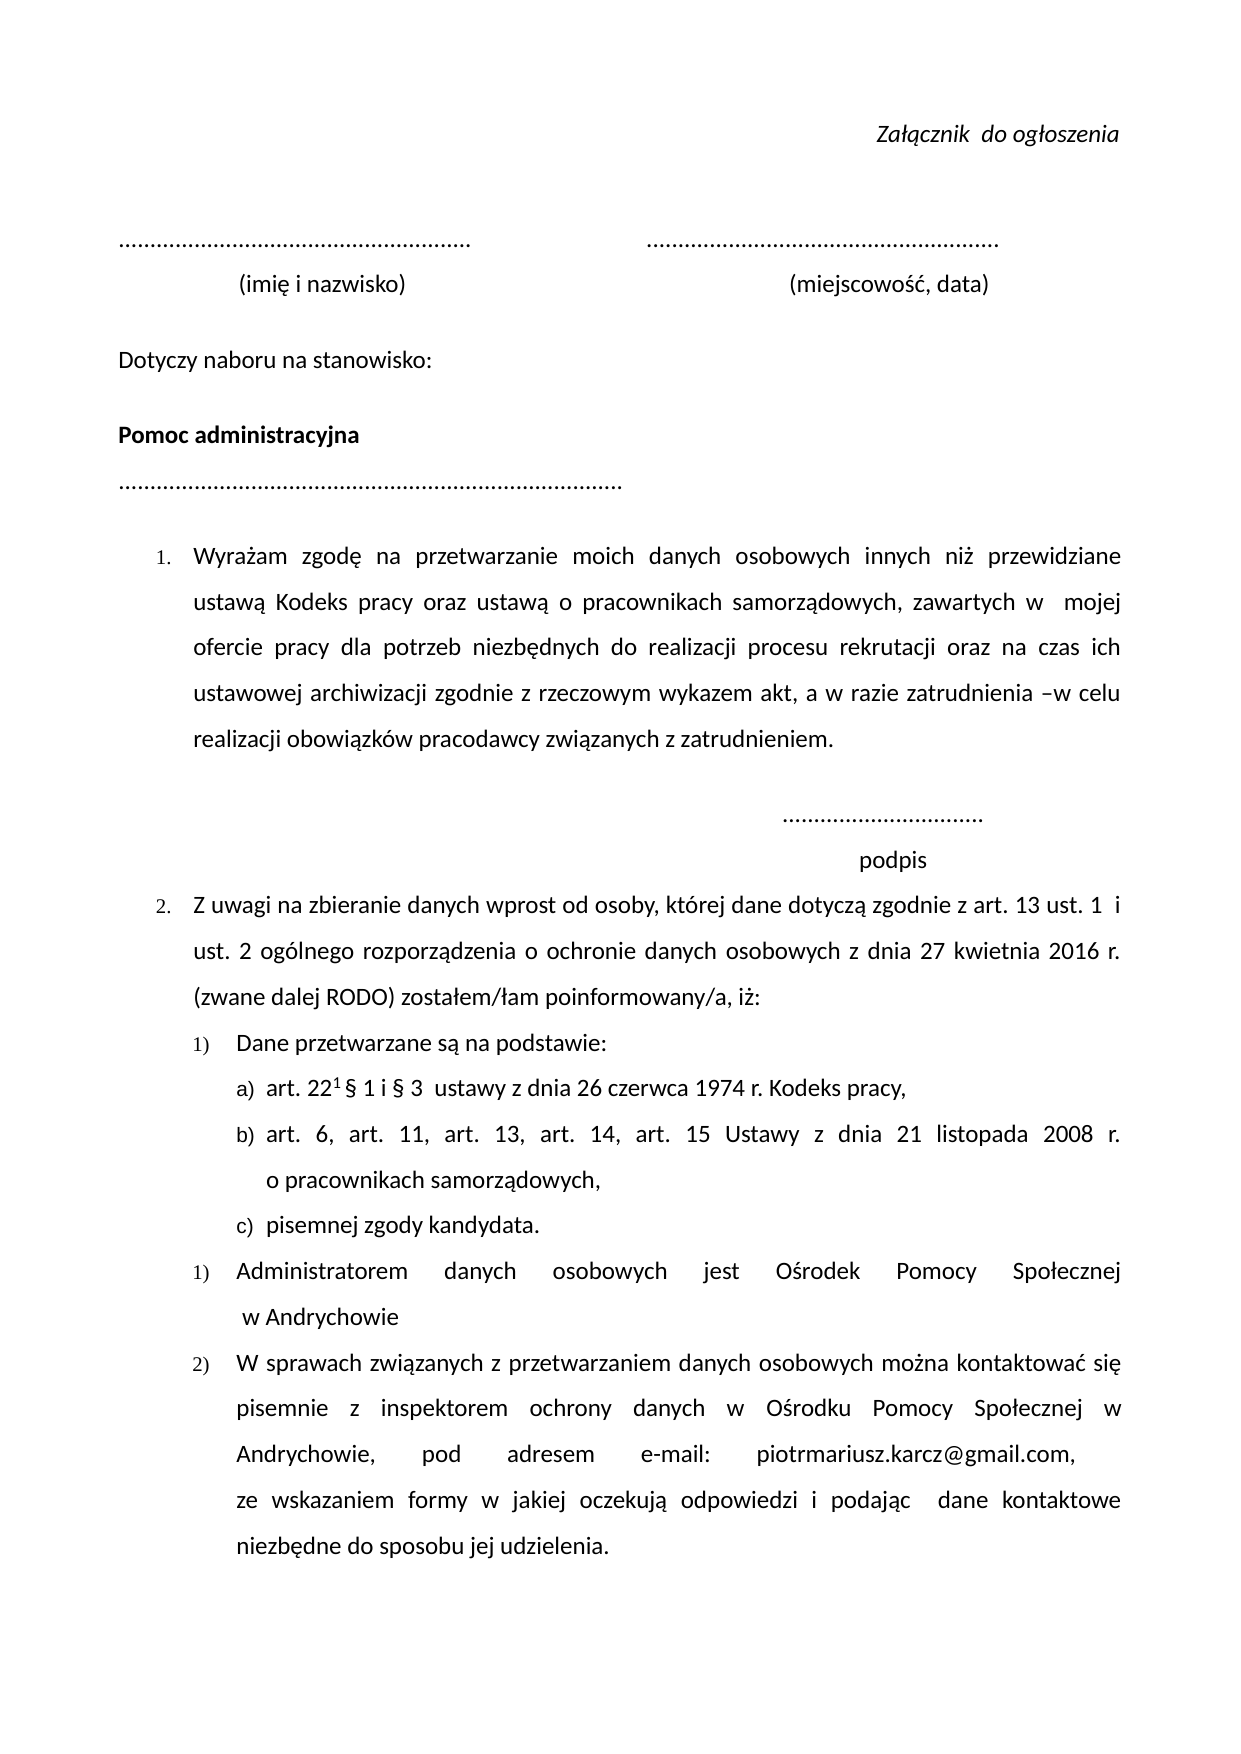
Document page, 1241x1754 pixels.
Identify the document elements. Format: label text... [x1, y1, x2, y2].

list W sprawach związanych z przetwarzaniem danych osobowych można kontaktować się pisemnie z inspektorem ochrony danych w Ośrodku Pomocy Społecznej w Andrychowie, pod adresem e-mail: piotrmariusz.karcz@gmail.com, ze wskazaniem formy w jakiej oczekują odpowiedzi i podając dane kontaktowe niezbędne do sposobu jej udzielenia. [192, 1347, 1122, 1560]
text Dotyczy naboru na stanowisko: [118, 344, 1122, 374]
text Pomoc administracyjna [118, 419, 1122, 449]
text ................................ [711, 798, 1122, 829]
text ........................................................ ........................................................ [118, 223, 1122, 253]
text (imię i nazwisko) (miejscowość, data) [193, 269, 1122, 299]
list art. 221 § 1 i § 3 ustawy z dnia 26 czerwca 1974 r. Kodeks pracy, [236, 1072, 1122, 1103]
list art. 6, art. 11, art. 13, art. 14, art. 15 Ustawy z dnia 21 listopada 2008 r. o pracownikach samorządowych, [236, 1118, 1122, 1194]
list Dane przetwarzane są na podstawie: [192, 1027, 1122, 1057]
text Załącznik do ogłoszenia [118, 118, 1122, 149]
text ................................................................................ [118, 465, 1122, 495]
list pisemnej zgody kandydata. [236, 1210, 1122, 1240]
text podpis [268, 844, 1122, 874]
list Wyrażam zgodę na przetwarzanie moich danych osobowych innych niż przewidziane ustawą Kodeks pracy oraz ustawą o pracownikach samorządowych, zawartych w mojej ofercie pracy dla potrzeb niezbędnych do realizacji procesu rekrutacji oraz na czas ich ustawowej archiwizacji zgodnie z rzeczowym wykazem akt, a w razie zatrudnienia –w celu realizacji obowiązków pracodawcy związanych z zatrudnieniem. [156, 540, 1122, 753]
list Z uwagi na zbieranie danych wprost od osoby, której dane dotyczą zgodnie z art. 13 ust. 1 i ust. 2 ogólnego rozporządzenia o ochronie danych osobowych z dnia 27 kwietnia 2016 r. (zwane dalej RODO) zostałem/łam poinformowany/a, iż: [156, 889, 1122, 1012]
list Administratorem danych osobowych jest Ośrodek Pomocy Społecznej w Andrychowie [192, 1255, 1122, 1332]
